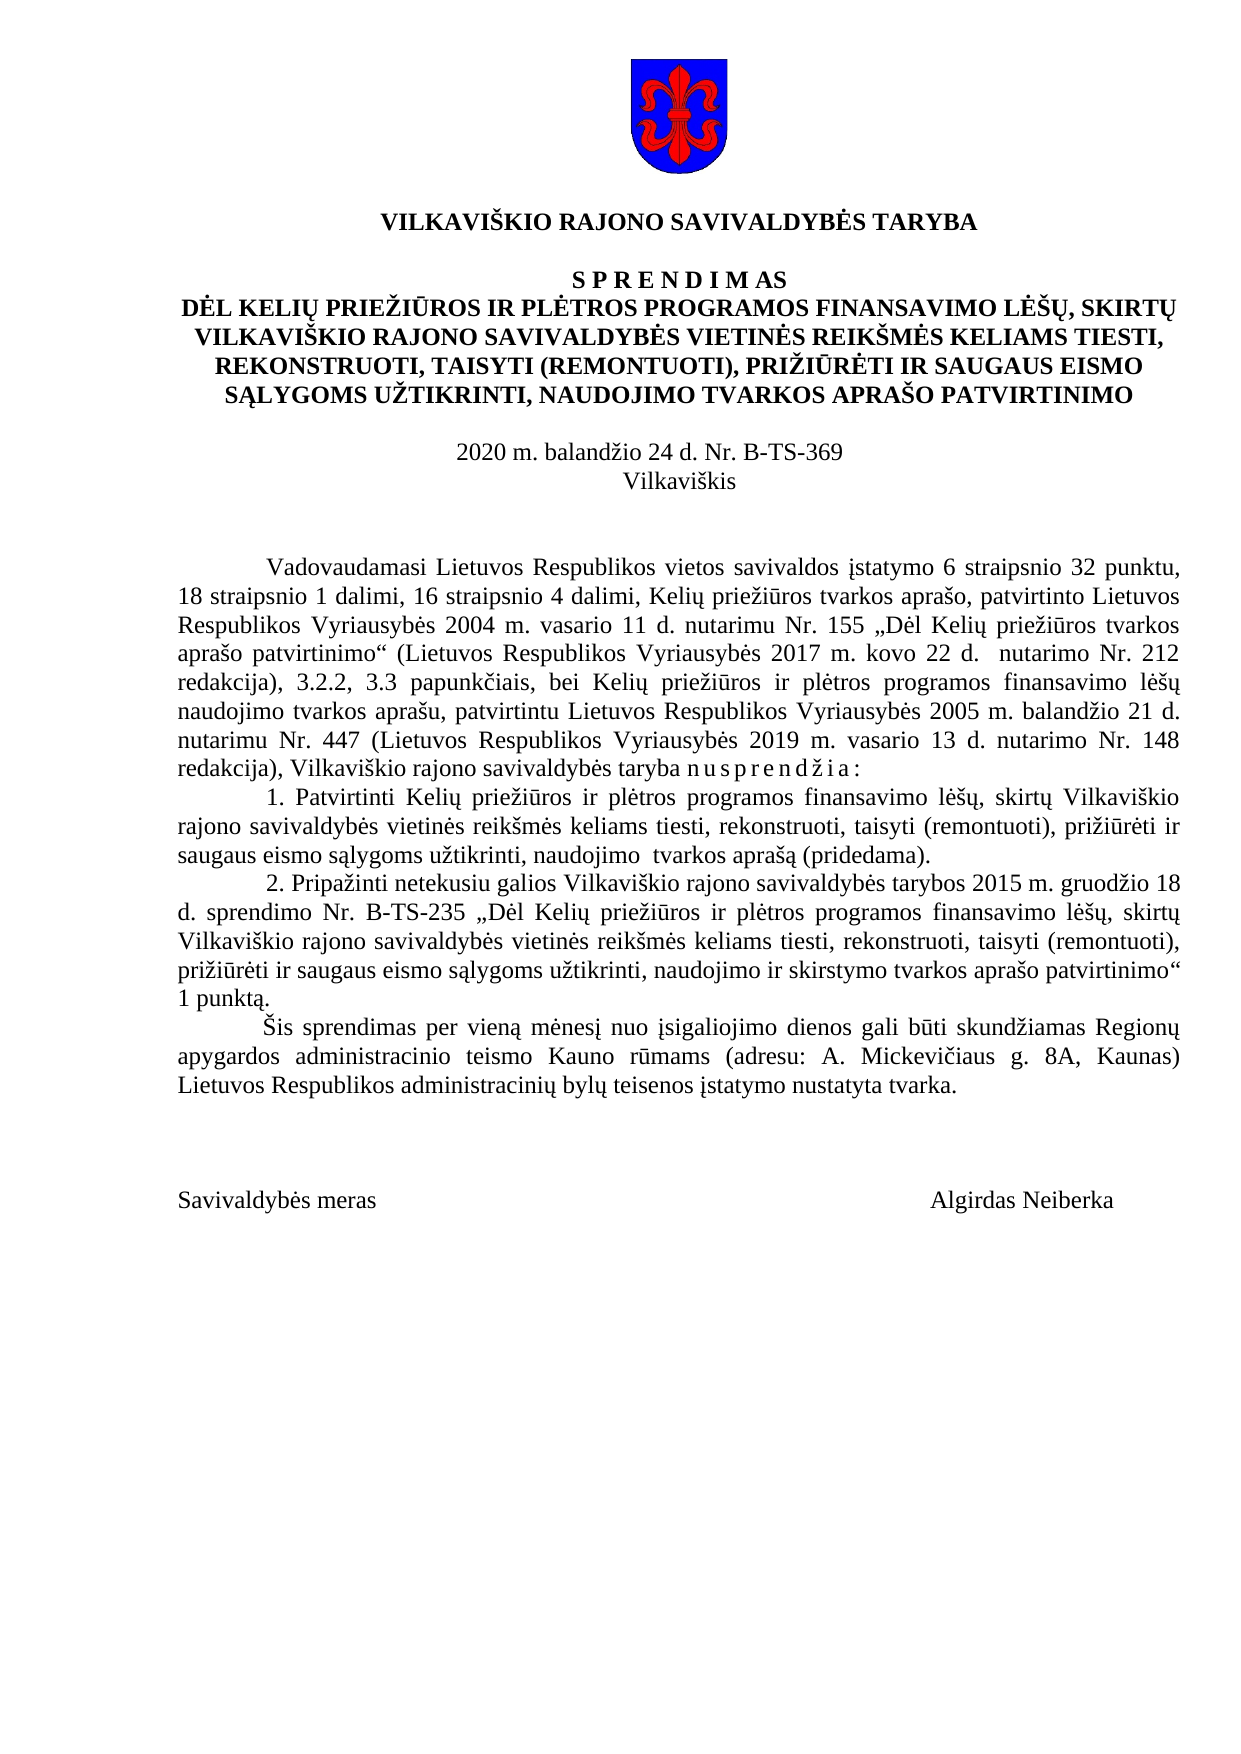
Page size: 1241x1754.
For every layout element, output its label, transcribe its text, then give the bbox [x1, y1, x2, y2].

text 2. Pripažinti netekusiu galios Vilkaviškio rajono savivaldybės tarybos 2015 m. gruodžio 18 d. sprendimo Nr. B-TS-235 „Dėl Kelių priežiūros ir plėtros programos finansavimo lėšų, skirtų Vilkaviškio rajono savivaldybės vietinės reikšmės keliams tiesti, rekonstruoti, taisyti (remontuoti), prižiūrėti ir saugaus eismo sąlygoms užtikrinti, naudojimo ir skirstymo tvarkos aprašo patvirtinimo“ 1 punktą. [177, 868, 1181, 1012]
text Vilkaviškis [177, 466, 1181, 495]
text VILKAVIŠKIO RAJONO SAVIVALDYBĖS TARYBA [177, 207, 1181, 236]
text Šis sprendimas per vieną mėnesį nuo įsigaliojimo dienos gali būti skundžiamas Regionų apygardos administracinio teismo Kauno rūmams (adresu: A. Mickevičiaus g. 8A, Kaunas) Lietuvos Respublikos administracinių bylų teisenos įstatymo nustatyta tvarka. [177, 1012, 1181, 1098]
text Savivaldybės meras Algirdas Neiberka [177, 1185, 1181, 1213]
text S P R E N D I M AS [177, 265, 1181, 293]
text 2020 m. balandžio 24 d. Nr. B-TS-369 [118, 437, 1181, 466]
text DĖL KELIŲ PRIEŽIŪROS IR PLĖTROS PROGRAMOS FINANSAVIMO LĖŠŲ, SKIRTŲ VILKAVIŠKIO RAJONO SAVIVALDYBĖS VIETINĖS REIKŠMĖS KELIAMS TIESTI, REKONSTRUOTI, TAISYTI (REMONTUOTI), PRIŽIŪRĖTI IR SAUGAUS EISMO SĄLYGOMS UŽTIKRINTI, NAUDOJIMO TVARKOS APRAŠO PATVIRTINIMO [177, 293, 1181, 408]
text 1. Patvirtinti Kelių priežiūros ir plėtros programos finansavimo lėšų, skirtų Vilkaviškio rajono savivaldybės vietinės reikšmės keliams tiesti, rekonstruoti, taisyti (remontuoti), prižiūrėti ir saugaus eismo sąlygoms užtikrinti, naudojimo tvarkos aprašą (pridedama). [177, 782, 1181, 868]
text Vadovaudamasi Lietuvos Respublikos vietos savivaldos įstatymo 6 straipsnio 32 punktu, 18 straipsnio 1 dalimi, 16 straipsnio 4 dalimi, Kelių priežiūros tvarkos aprašo, patvirtinto Lietuvos Respublikos Vyriausybės 2004 m. vasario 11 d. nutarimu Nr. 155 „Dėl Kelių priežiūros tvarkos aprašo patvirtinimo“ (Lietuvos Respublikos Vyriausybės 2017 m. kovo 22 d. nutarimo Nr. 212 redakcija), 3.2.2, 3.3 papunkčiais, bei Kelių priežiūros ir plėtros programos finansavimo lėšų naudojimo tvarkos aprašu, patvirtintu Lietuvos Respublikos Vyriausybės 2005 m. balandžio 21 d. nutarimu Nr. 447 (Lietuvos Respublikos Vyriausybės 2019 m. vasario 13 d. nutarimo Nr. 148 redakcija), Vilkaviškio rajono savivaldybės taryba nusprendžia: [177, 552, 1181, 782]
